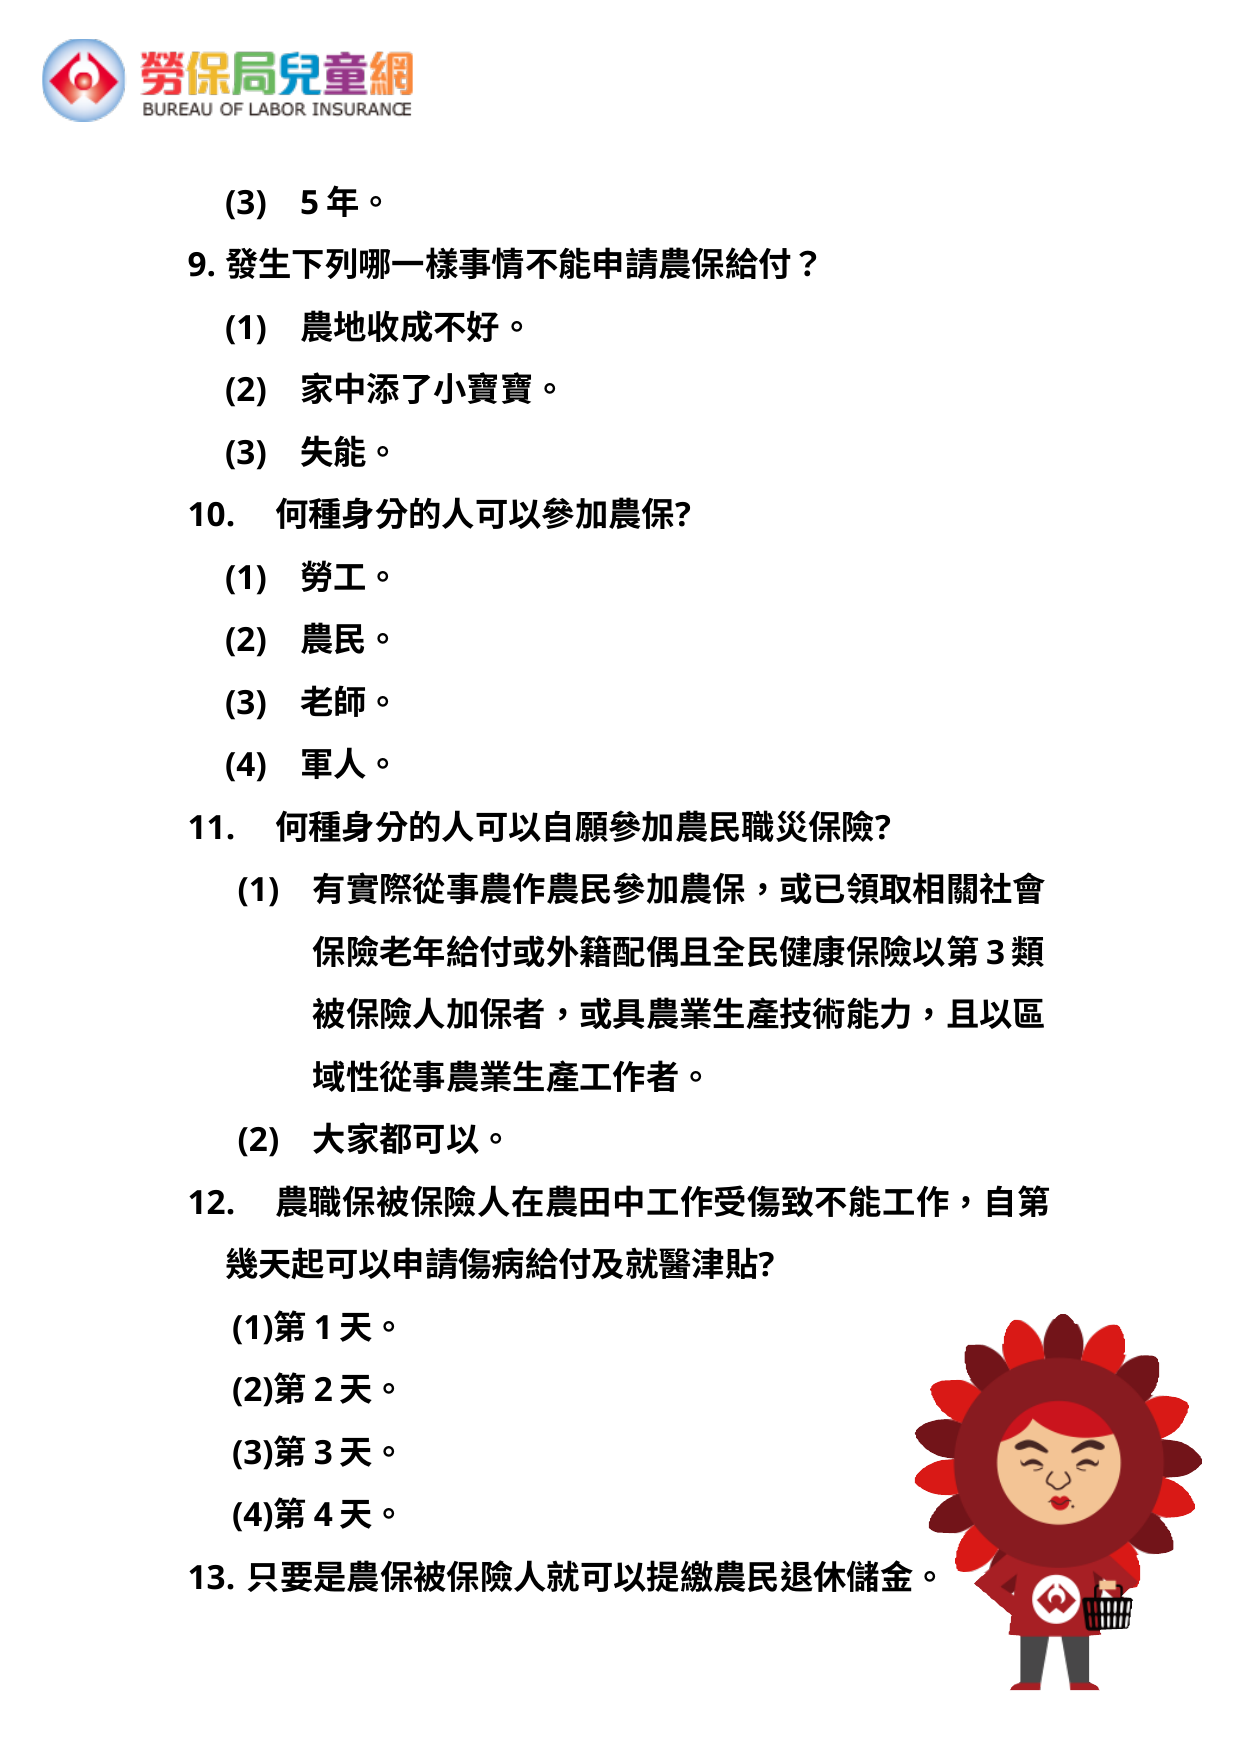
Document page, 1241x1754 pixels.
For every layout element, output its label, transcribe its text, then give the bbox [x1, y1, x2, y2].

list 有實際從事農作農民參加農保，或已領取相關社會保險老年給付或外籍配偶且全民健康保險以第3類被保險人加保者，或具農業生產技術能力，且以區域性從事農業生產工作者。 [237, 846, 1053, 1096]
list 勞工。 [225, 533, 1053, 596]
list 發生下列哪一樣事情不能申請農保給付？ [187, 221, 1053, 283]
text (4)第4天。 [232, 1471, 951, 1533]
list 只要是農保被保險人就可以提繳農民退休儲金。 [187, 1533, 990, 1596]
list 農民。 [225, 596, 1053, 658]
list 老師。 [225, 658, 1053, 721]
text (1)第1天。 [232, 1283, 1053, 1346]
list 軍人。 [225, 721, 1053, 783]
text (2)第2天。 [232, 1346, 970, 1408]
list 失能。 [225, 408, 1053, 471]
list 大家都可以。 [237, 1096, 1053, 1158]
list 5年。 [225, 158, 1053, 221]
list 家中添了小寶寶。 [225, 346, 1053, 408]
text (3)第3天。 [232, 1408, 949, 1471]
list 何種身分的人可以參加農保? [187, 471, 1053, 533]
list 農地收成不好。 [225, 283, 1053, 346]
list 何種身分的人可以自願參加農民職災保險? [187, 783, 1053, 846]
list 農職保被保險人在農田中工作受傷致不能工作，自第幾天起可以申請傷病給付及就醫津貼? [187, 1158, 1053, 1283]
